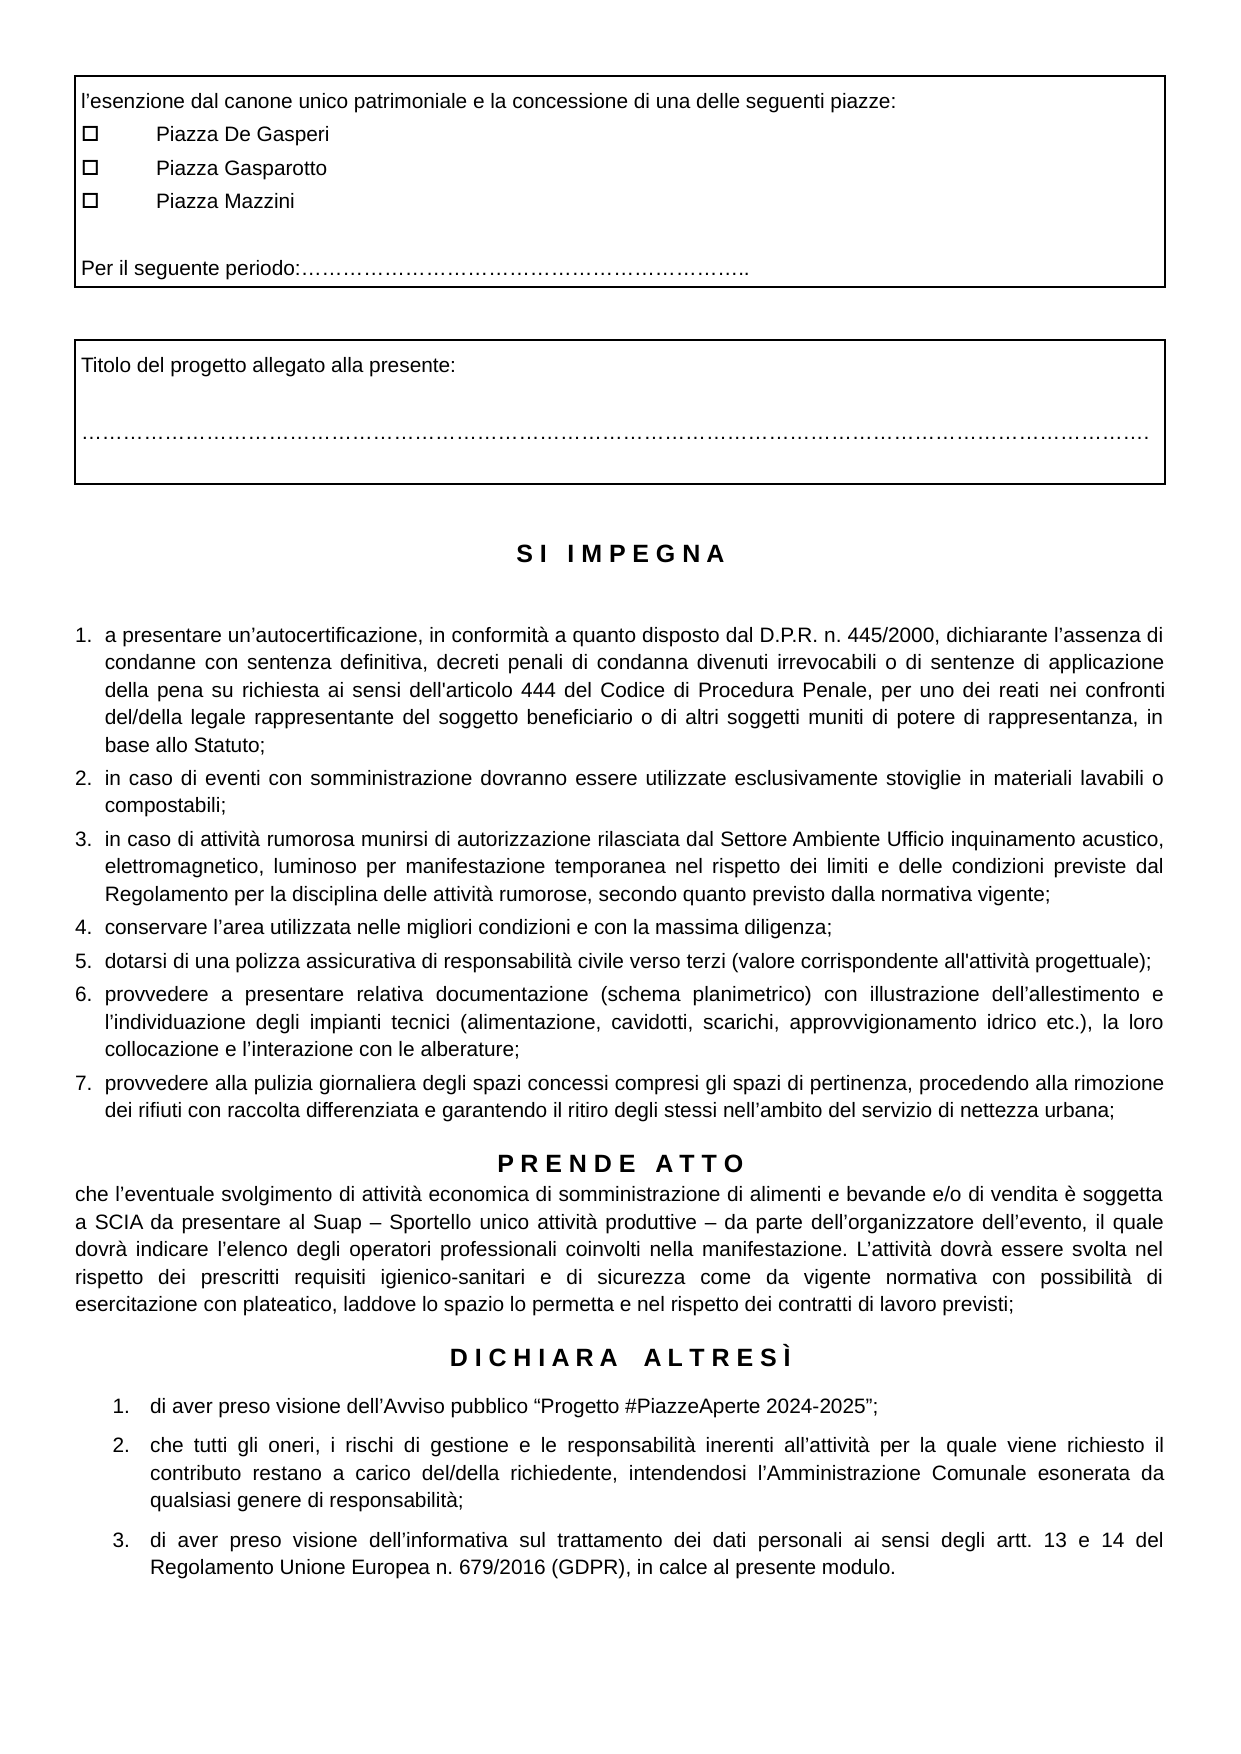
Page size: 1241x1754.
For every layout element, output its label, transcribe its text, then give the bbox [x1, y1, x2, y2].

list in caso di eventi con somministrazione dovranno essere utilizzate esclusivamente stoviglie in materiali lavabili o compostabili; [75, 766, 1165, 817]
list che tutti gli oneri, i rischi di gestione e le responsabilità inerenti all’attività per la quale viene richiesto il contributo restano a carico del/della richiedente, intendendosi l’Amministrazione Comunale esonerata da qualsiasi genere di responsabilità; [112, 1433, 1165, 1512]
text P R E N D E A T T O [75, 1149, 1165, 1178]
table_header Titolo del progetto allegato alla presente: ………………………………………………………………………………………………………………………………………. [76, 341, 1164, 483]
text D I C H I A R A A L T R E S Ì [75, 1343, 1165, 1372]
list provvedere a presentare relativa documentazione (schema planimetrico) con illustrazione dell’allestimento e l’individuazione degli impianti tecnici (alimentazione, cavidotti, scarichi, approvvigionamento idrico etc.), la loro collocazione e l’interazione con le alberature; [75, 982, 1165, 1061]
list in caso di attività rumorosa munirsi di autorizzazione rilasciata dal Settore Ambiente Ufficio inquinamento acustico, elettromagnetico, luminoso per manifestazione temporanea nel rispetto dei limiti e delle condizioni previste dal Regolamento per la disciplina delle attività rumorose, secondo quanto previsto dalla normativa vigente; [75, 827, 1165, 906]
list di aver preso visione dell’Avviso pubblico “Progetto #PiazzeAperte 2024-2025”; [112, 1394, 1165, 1418]
list dotarsi di una polizza assicurativa di responsabilità civile verso terzi (valore corrispondente all'attività progettuale); [75, 949, 1165, 973]
list che l’eventuale svolgimento di attività economica di somministrazione di alimenti e bevande e/o di vendita è soggetta a SCIA da presentare al Suap – Sportello unico attività produttive – da parte dell’organizzatore dell’evento, il quale dovrà indicare l’elenco degli operatori professionali coinvolti nella manifestazione. L’attività dovrà essere svolta nel rispetto dei prescritti requisiti igienico-sanitari e di sicurezza come da vigente normativa con possibilità di esercitazione con plateatico, laddove lo spazio lo permetta e nel rispetto dei contratti di lavoro previsti; [75, 1182, 1165, 1316]
list conservare l’area utilizzata nelle migliori condizioni e con la massima diligenza; [75, 915, 1165, 939]
table_header l’esenzione dal canone unico patrimoniale e la concessione di una delle seguenti piazze: Piazza De Gasperi Piazza Gasparotto Piazza Mazzini Per il seguente periodo:……………………………………………………….. [76, 77, 1164, 286]
list provvedere alla pulizia giornaliera degli spazi concessi compresi gli spazi di pertinenza, procedendo alla rimozione dei rifiuti con raccolta differenziata e garantendo il ritiro degli stessi nell’ambito del servizio di nettezza urbana; [75, 1071, 1165, 1122]
list a presentare un’autocertificazione, in conformità a quanto disposto dal D.P.R. n. 445/2000, dichiarante l’assenza di condanne con sentenza definitiva, decreti penali di condanna divenuti irrevocabili o di sentenze di applicazione della pena su richiesta ai sensi dell'articolo 444 del Codice di Procedura Penale, per uno dei reati nei confronti del/della legale rappresentante del soggetto beneficiario o di altri soggetti muniti di potere di rappresentanza, in base allo Statuto; [75, 622, 1165, 756]
list di aver preso visione dell’informativa sul trattamento dei dati personali ai sensi degli artt. 13 e 14 del Regolamento Unione Europea n. 679/2016 (GDPR), in calce al presente modulo. [112, 1528, 1165, 1579]
text S I I M P E G N A [75, 539, 1165, 567]
